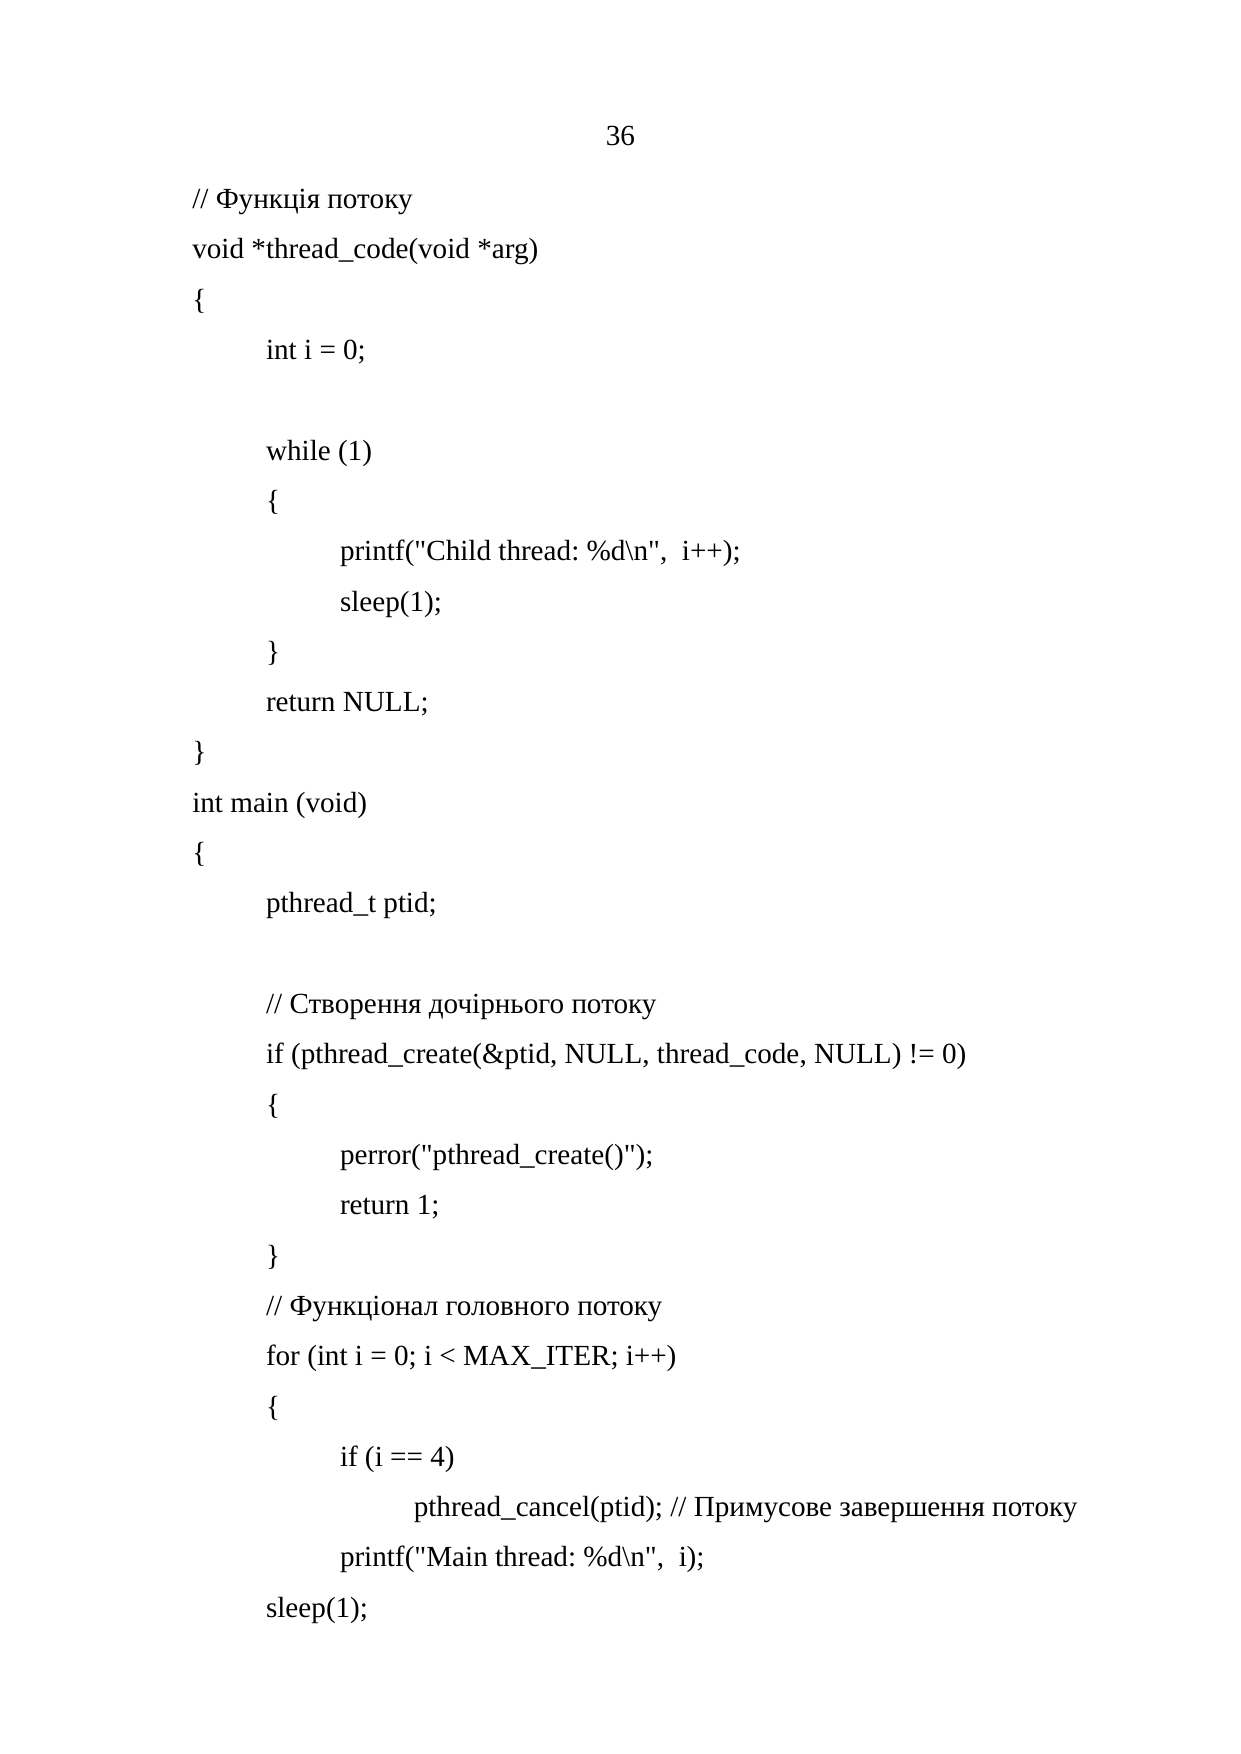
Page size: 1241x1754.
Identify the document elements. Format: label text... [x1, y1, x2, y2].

text { [118, 1087, 1122, 1120]
text { [118, 483, 1122, 517]
text { [118, 835, 1122, 869]
text int i = 0; [118, 332, 1122, 366]
text sleep(1); [118, 584, 1122, 617]
text // Функціонал головного потоку [118, 1288, 1122, 1322]
text // Функція потоку [118, 181, 1122, 215]
text perror("pthread_create()"); [118, 1137, 1122, 1171]
text if (i == 4) [118, 1439, 1122, 1472]
text } [118, 1238, 1122, 1271]
text printf("Child thread: %d\n", i++); [118, 533, 1122, 567]
text } [118, 734, 1122, 768]
text { [118, 1389, 1122, 1422]
text } [118, 634, 1122, 667]
text void *thread_code(void *arg) [118, 231, 1122, 265]
text // Створення дочірнього потоку [118, 986, 1122, 1020]
text pthread_t ptid; [118, 886, 1122, 919]
text pthread_cancel(ptid); // Примусове завершення потоку [118, 1489, 1122, 1523]
text printf("Main thread: %d\n", i); [118, 1539, 1122, 1573]
text int main (void) [118, 785, 1122, 818]
text while (1) [118, 433, 1122, 466]
text sleep(1); [118, 1590, 1122, 1623]
text { [118, 282, 1122, 315]
text return NULL; [118, 684, 1122, 718]
text if (pthread_create(&ptid, NULL, thread_code, NULL) != 0) [118, 1036, 1122, 1070]
text return 1; [118, 1187, 1122, 1221]
text for (int i = 0; i < MAX_ITER; i++) [118, 1338, 1122, 1372]
